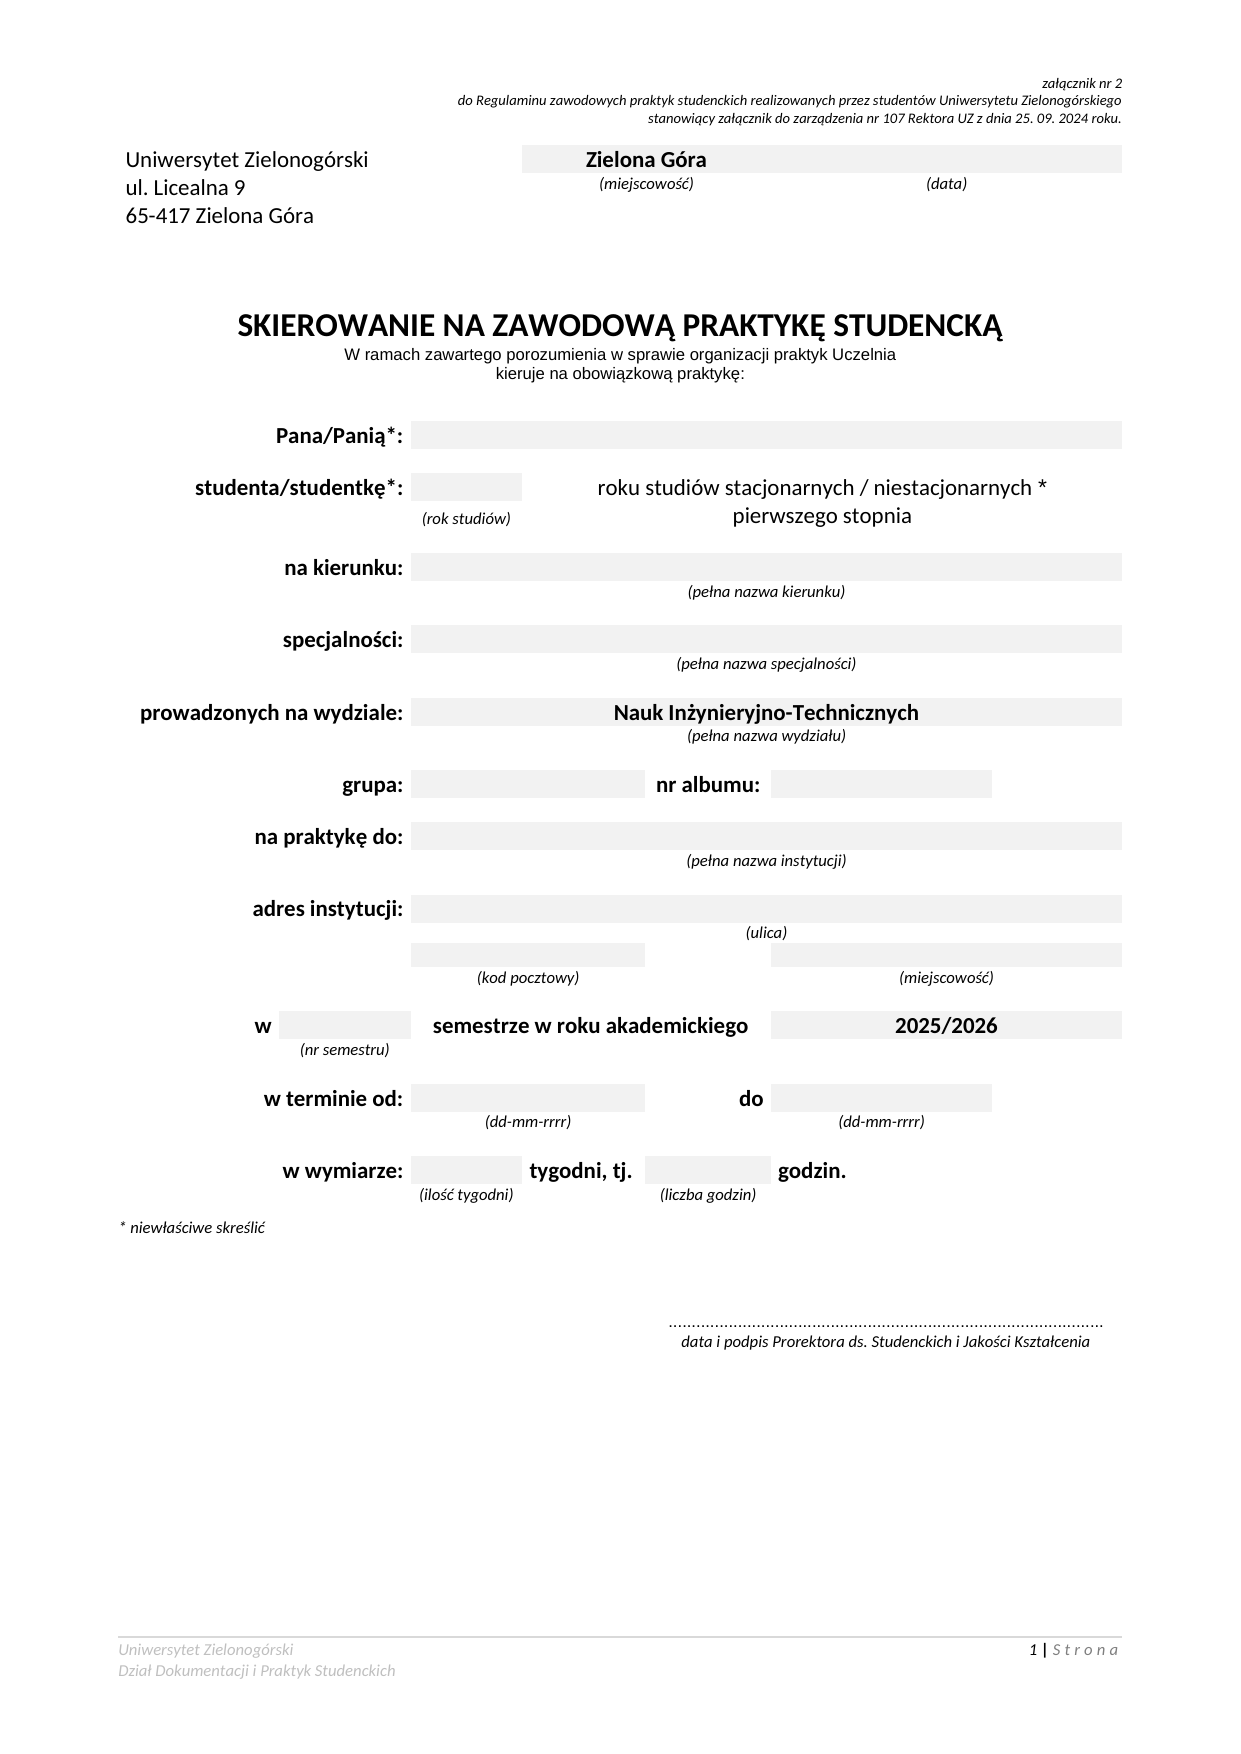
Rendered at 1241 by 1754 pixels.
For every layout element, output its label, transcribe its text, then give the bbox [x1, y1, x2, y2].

table_cell (dd-mm-rrrr) [771, 1112, 992, 1132]
table_cell (liczba godzin) [645, 1184, 771, 1204]
table_cell [411, 625, 1122, 653]
table_cell [118, 529, 1122, 553]
table_header Zielona Góra [522, 145, 771, 173]
table_cell (kod pocztowy) [411, 967, 645, 987]
table_cell [771, 770, 992, 798]
table_cell (pełna nazwa kierunku) [411, 581, 1122, 601]
text data i podpis Prorektora ds. Studenckich i Jakości Kształcenia [650, 1331, 1122, 1352]
table_cell [411, 1084, 645, 1112]
table_cell [992, 1084, 1122, 1132]
table_cell (ilość tygodni) [411, 1184, 522, 1204]
table_cell (nr semestru) [279, 1039, 411, 1060]
table_cell [645, 943, 771, 987]
table_cell tygodni, tj. [522, 1156, 645, 1204]
table_cell studenta/studentkę*: [118, 473, 411, 529]
table_cell roku studiów stacjonarnych / niestacjonarnych * [522, 473, 1122, 501]
table_cell [411, 822, 1122, 850]
table_cell [118, 1132, 1122, 1156]
table_cell [771, 1084, 992, 1112]
table_cell specjalności: [118, 625, 411, 674]
table_cell nr albumu: [645, 770, 771, 798]
table_cell (rok studiów) [411, 501, 522, 529]
table_cell [411, 473, 522, 501]
table_cell [279, 1011, 411, 1039]
table_cell [645, 1156, 771, 1184]
table_cell [118, 798, 1122, 822]
table_cell grupa: [118, 770, 411, 798]
table_cell w [118, 1011, 278, 1060]
table_cell pierwszego stopnia [522, 501, 1122, 529]
table_cell godzin. [771, 1156, 1122, 1204]
table_header Pana/Panią*: [118, 421, 411, 449]
table_cell 2025/2026 [771, 1011, 1122, 1039]
table_cell na praktykę do: [118, 822, 411, 871]
table_cell prowadzonych na wydziale: [118, 698, 411, 746]
table_cell [411, 895, 1122, 923]
table_cell [118, 987, 1122, 1011]
table_cell [118, 449, 1122, 473]
table_cell [411, 770, 645, 798]
text * niewłaściwe skreślić [118, 1217, 1122, 1237]
text SKIEROWANIE NA ZAWODOWĄ PRAKTYKĘ STUDENCKĄ [118, 304, 1122, 345]
table_cell (pełna nazwa specjalności) [411, 653, 1122, 674]
table_header [771, 145, 1122, 173]
table_cell [118, 1060, 1122, 1084]
table_cell w terminie od: [118, 1084, 411, 1132]
table_header [411, 421, 1122, 449]
table_cell [118, 601, 1122, 625]
table_cell Nauk Inżynieryjno-Technicznych [411, 698, 1122, 726]
table_cell [411, 1039, 1122, 1060]
table_cell semestrze w roku akademickiego [411, 1011, 771, 1039]
table_cell (pełna nazwa wydziału) [411, 726, 1122, 746]
table_cell [118, 871, 1122, 894]
table_cell [118, 674, 1122, 698]
text .............................................................................................. [650, 1312, 1122, 1331]
table_cell (miejscowość) [522, 173, 771, 229]
table_cell w wymiarze: [118, 1156, 411, 1204]
table_cell [411, 1156, 522, 1184]
table_cell [118, 746, 1122, 770]
table_cell adres instytucji: [118, 895, 411, 987]
text W ramach zawartego porozumienia w sprawie organizacji praktyk Uczelnia kieruje na obowiązkową praktykę: [118, 345, 1122, 383]
table_cell [771, 943, 1122, 967]
table_header Uniwersytet Zielonogórski ul. Licealna 9 65-417 Zielona Góra [118, 145, 522, 229]
table_cell (data) [771, 173, 1122, 229]
table_cell do [645, 1084, 771, 1132]
table_cell (miejscowość) [771, 967, 1122, 987]
table_cell (ulica) [411, 923, 1122, 943]
table_cell (pełna nazwa instytucji) [411, 850, 1122, 871]
table_cell [411, 943, 645, 967]
table_cell [411, 553, 1122, 581]
table_cell na kierunku: [118, 553, 411, 601]
table_cell (dd-mm-rrrr) [411, 1112, 645, 1132]
table_cell [992, 770, 1122, 798]
